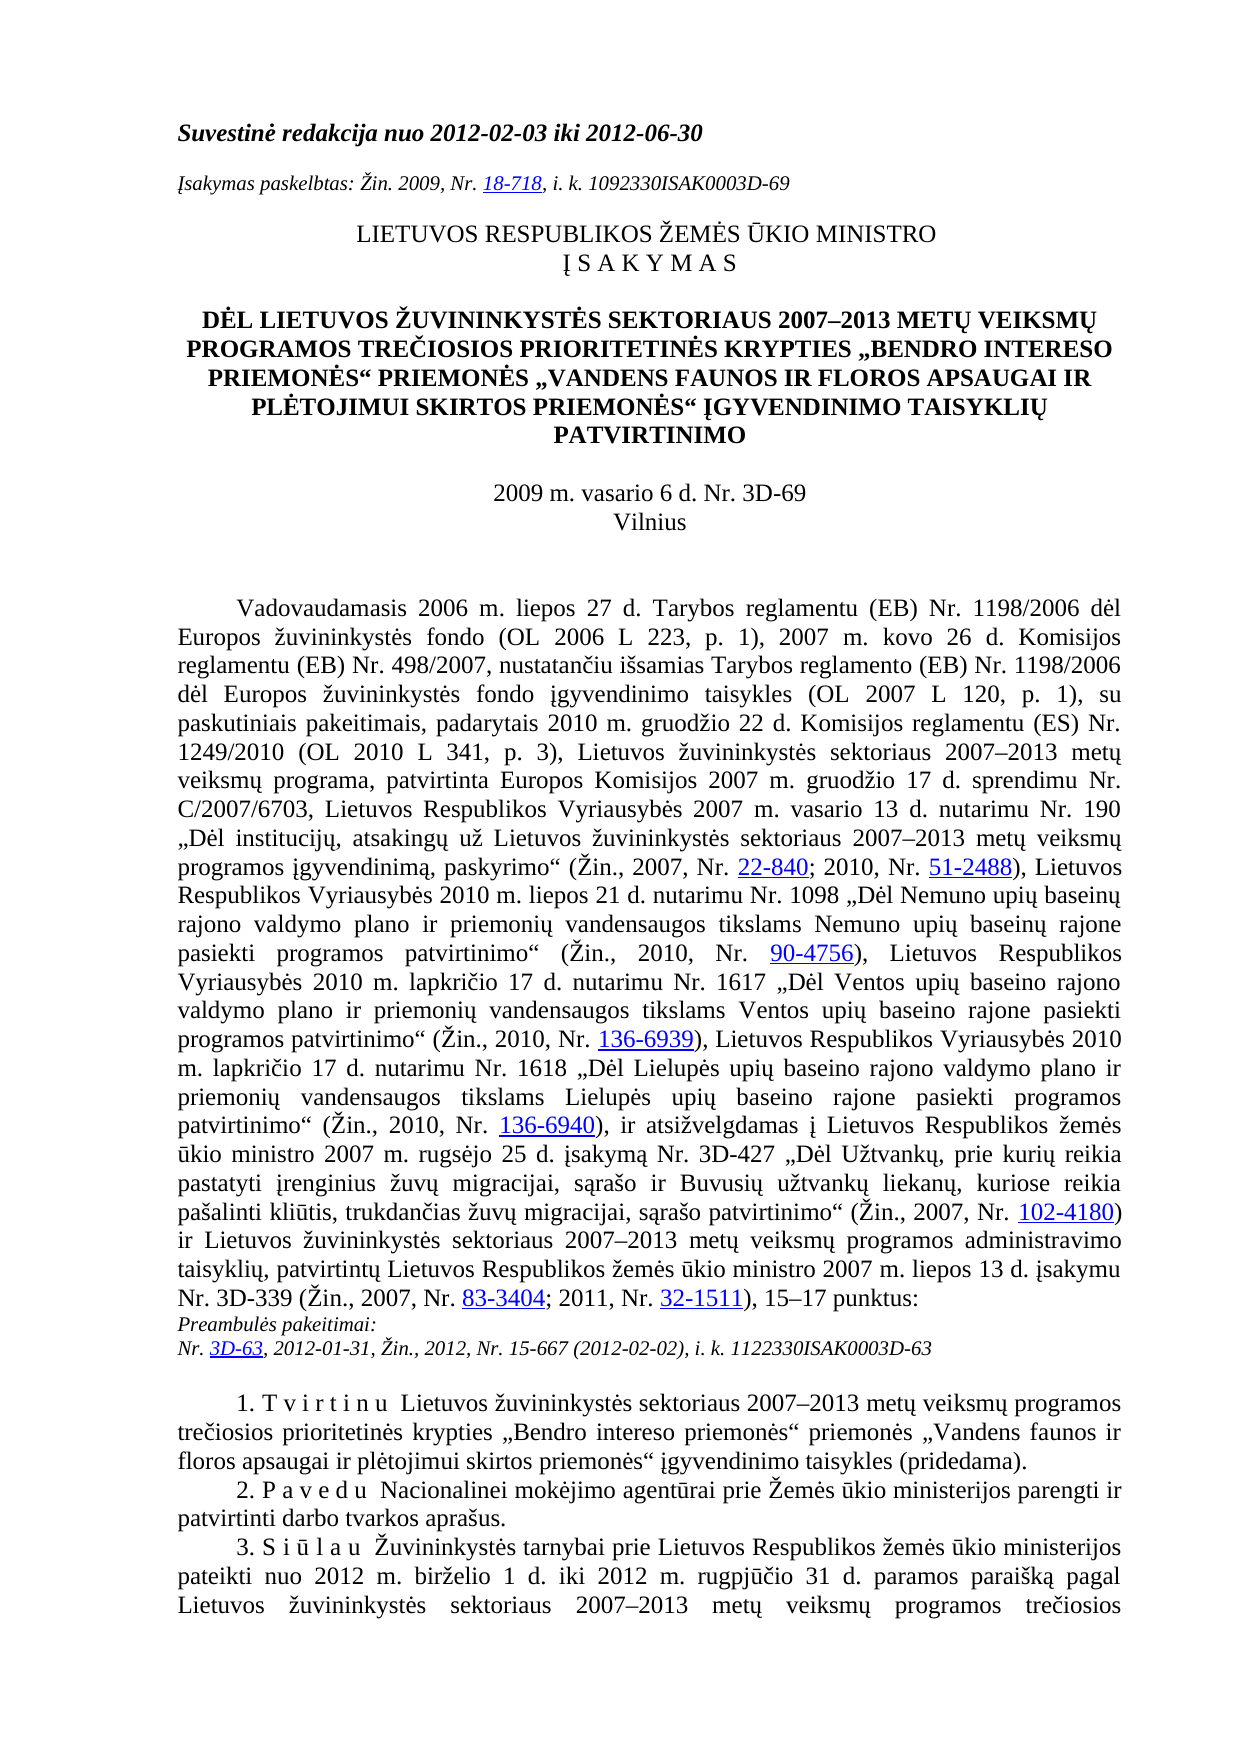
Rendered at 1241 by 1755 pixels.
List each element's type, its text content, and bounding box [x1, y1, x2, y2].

text Vadovaudamasis 2006 m. liepos 27 d. Tarybos reglamentu (EB) Nr. 1198/2006 dėl Europos žuvininkystės fondo (OL 2006 L 223, p. 1), 2007 m. kovo 26 d. Komisijos reglamentu (EB) Nr. 498/2007, nustatančiu išsamias Tarybos reglamento (EB) Nr. 1198/2006 dėl Europos žuvininkystės fondo įgyvendinimo taisykles (OL 2007 L 120, p. 1), su paskutiniais pakeitimais, padarytais 2010 m. gruodžio 22 d. Komisijos reglamentu (ES) Nr. 1249/2010 (OL 2010 L 341, p. 3), Lietuvos žuvininkystės sektoriaus 2007–2013 metų veiksmų programa, patvirtinta Europos Komisijos 2007 m. gruodžio 17 d. sprendimu Nr. C/2007/6703, Lietuvos Respublikos Vyriausybės 2007 m. vasario 13 d. nutarimu Nr. 190 „Dėl institucijų, atsakingų už Lietuvos žuvininkystės sektoriaus 2007–2013 metų veiksmų programos įgyvendinimą, paskyrimo“ (Žin., 2007, Nr. 22-840; 2010, Nr. 51-2488), Lietuvos Respublikos Vyriausybės 2010 m. liepos 21 d. nutarimu Nr. 1098 „Dėl Nemuno upių baseinų rajono valdymo plano ir priemonių vandensaugos tikslams Nemuno upių baseinų rajone pasiekti programos patvirtinimo“ (Žin., 2010, Nr. 90-4756), Lietuvos Respublikos Vyriausybės 2010 m. lapkričio 17 d. nutarimu Nr. 1617 „Dėl Ventos upių baseino rajono valdymo plano ir priemonių vandensaugos tikslams Ventos upių baseino rajone pasiekti programos patvirtinimo“ (Žin., 2010, Nr. 136-6939), Lietuvos Respublikos Vyriausybės 2010 m. lapkričio 17 d. nutarimu Nr. 1618 „Dėl Lielupės upių baseino rajono valdymo plano ir priemonių vandensaugos tikslams Lielupės upių baseino rajone pasiekti programos patvirtinimo“ (Žin., 2010, Nr. 136-6940), ir atsižvelgdamas į Lietuvos Respublikos žemės ūkio ministro 2007 m. rugsėjo 25 d. įsakymą Nr. 3D-427 „Dėl Užtvankų, prie kurių reikia pastatyti įrenginius žuvų migracijai, sąrašo ir Buvusių užtvankų liekanų, kuriose reikia pašalinti kliūtis, trukdančias žuvų migracijai, sąrašo patvirtinimo“ (Žin., 2007, Nr. 102-4180) ir Lietuvos žuvininkystės sektoriaus 2007–2013 metų veiksmų programos administravimo taisyklių, patvirtintų Lietuvos Respublikos žemės ūkio ministro 2007 m. liepos 13 d. įsakymu Nr. 3D-339 (Žin., 2007, Nr. 83-3404; 2011, Nr. 32-1511), 15–17 punktus: [177, 593, 1122, 1312]
text 2. Pavedu Nacionalinei mokėjimo agentūrai prie Žemės ūkio ministerijos parengti ir patvirtinti darbo tvarkos aprašus. [177, 1475, 1122, 1532]
text Nr. 3D-63, 2012-01-31, Žin., 2012, Nr. 15-667 (2012-02-02), i. k. 1122330ISAK0003D-63 [177, 1336, 1122, 1360]
text Įsakymas paskelbtas: Žin. 2009, Nr. 18-718, i. k. 1092330ISAK0003D-69 [177, 171, 1122, 195]
text 2009 m. vasario 6 d. Nr. 3D-69 [177, 478, 1122, 507]
text 1. Tvirtinu Lietuvos žuvininkystės sektoriaus 2007–2013 metų veiksmų programos trečiosios prioritetinės krypties „Bendro intereso priemonės“ priemonės „Vandens faunos ir floros apsaugai ir plėtojimui skirtos priemonės“ įgyvendinimo taisykles (pridedama). [177, 1388, 1122, 1475]
text Preambulės pakeitimai: [177, 1312, 1122, 1336]
text ĮSAKYMAS [177, 248, 1122, 277]
text 3. S i ū l a u Žuvininkystės tarnybai prie Lietuvos Respublikos žemės ūkio ministerijos pateikti nuo 2012 m. birželio 1 d. iki 2012 m. rugpjūčio 31 d. paramos paraišką pagal Lietuvos žuvininkystės sektoriaus 2007–2013 metų veiksmų programos trečiosios [177, 1532, 1122, 1618]
text Suvestinė redakcija nuo 2012-02-03 iki 2012-06-30 [177, 118, 1122, 147]
text DĖL LIETUVOS ŽUVININKYSTĖS SEKTORIAUS 2007–2013 METŲ VEIKSMŲ PROGRAMOS TREČIOSIOS PRIORITETINĖS KRYPTIES „BENDRO INTERESO PRIEMONĖS“ PRIEMONĖS „VANDENS FAUNOS IR FLOROS APSAUGAI IR PLĖTOJIMUI SKIRTOS PRIEMONĖS“ ĮGYVENDINIMO TAISYKLIŲ PATVIRTINIMO [177, 305, 1122, 449]
text LIETUVOS RESPUBLIKOS ŽEMĖS ŪKIO MINISTRO [177, 219, 1122, 248]
text Vilnius [177, 507, 1122, 535]
